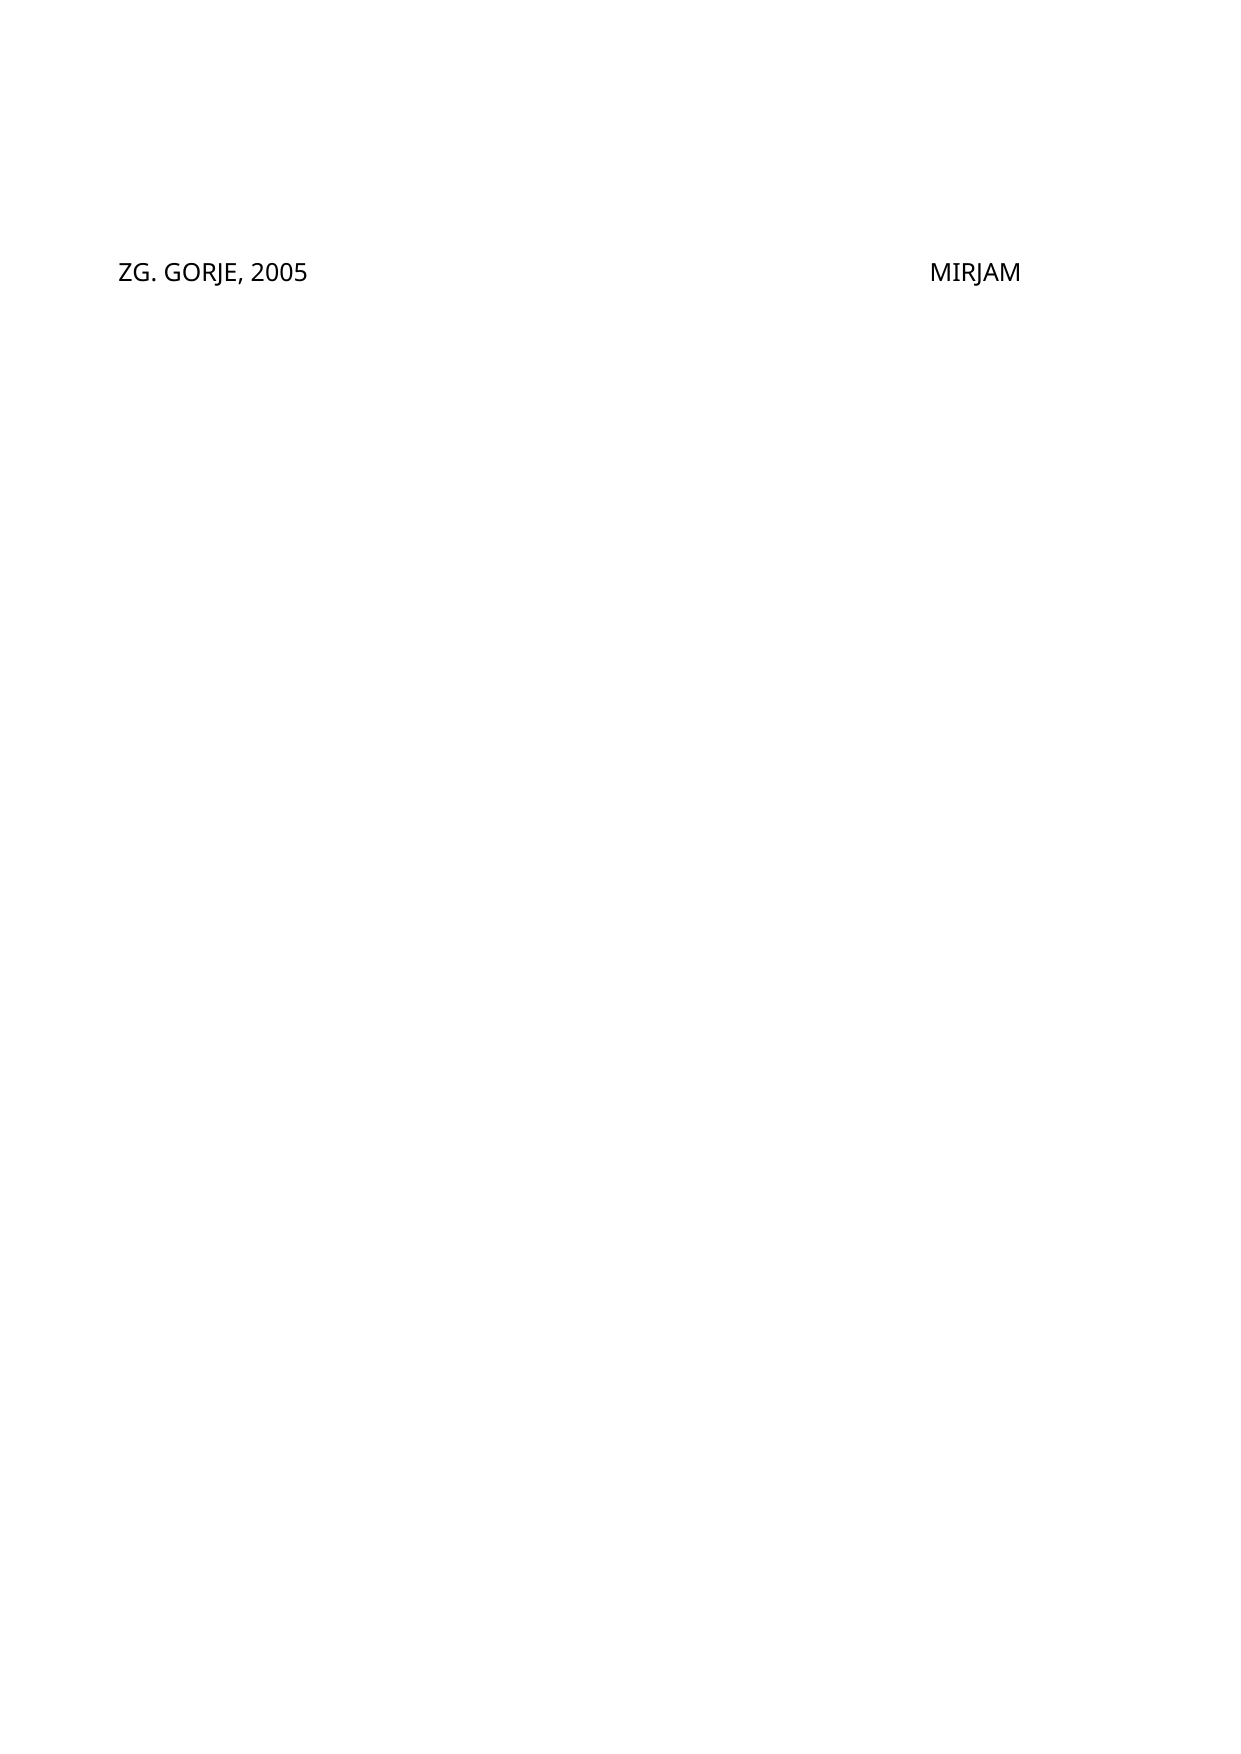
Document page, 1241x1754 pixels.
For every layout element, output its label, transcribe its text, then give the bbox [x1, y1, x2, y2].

text ZG. GORJE, 2005 MIRJAM [118, 254, 1122, 288]
